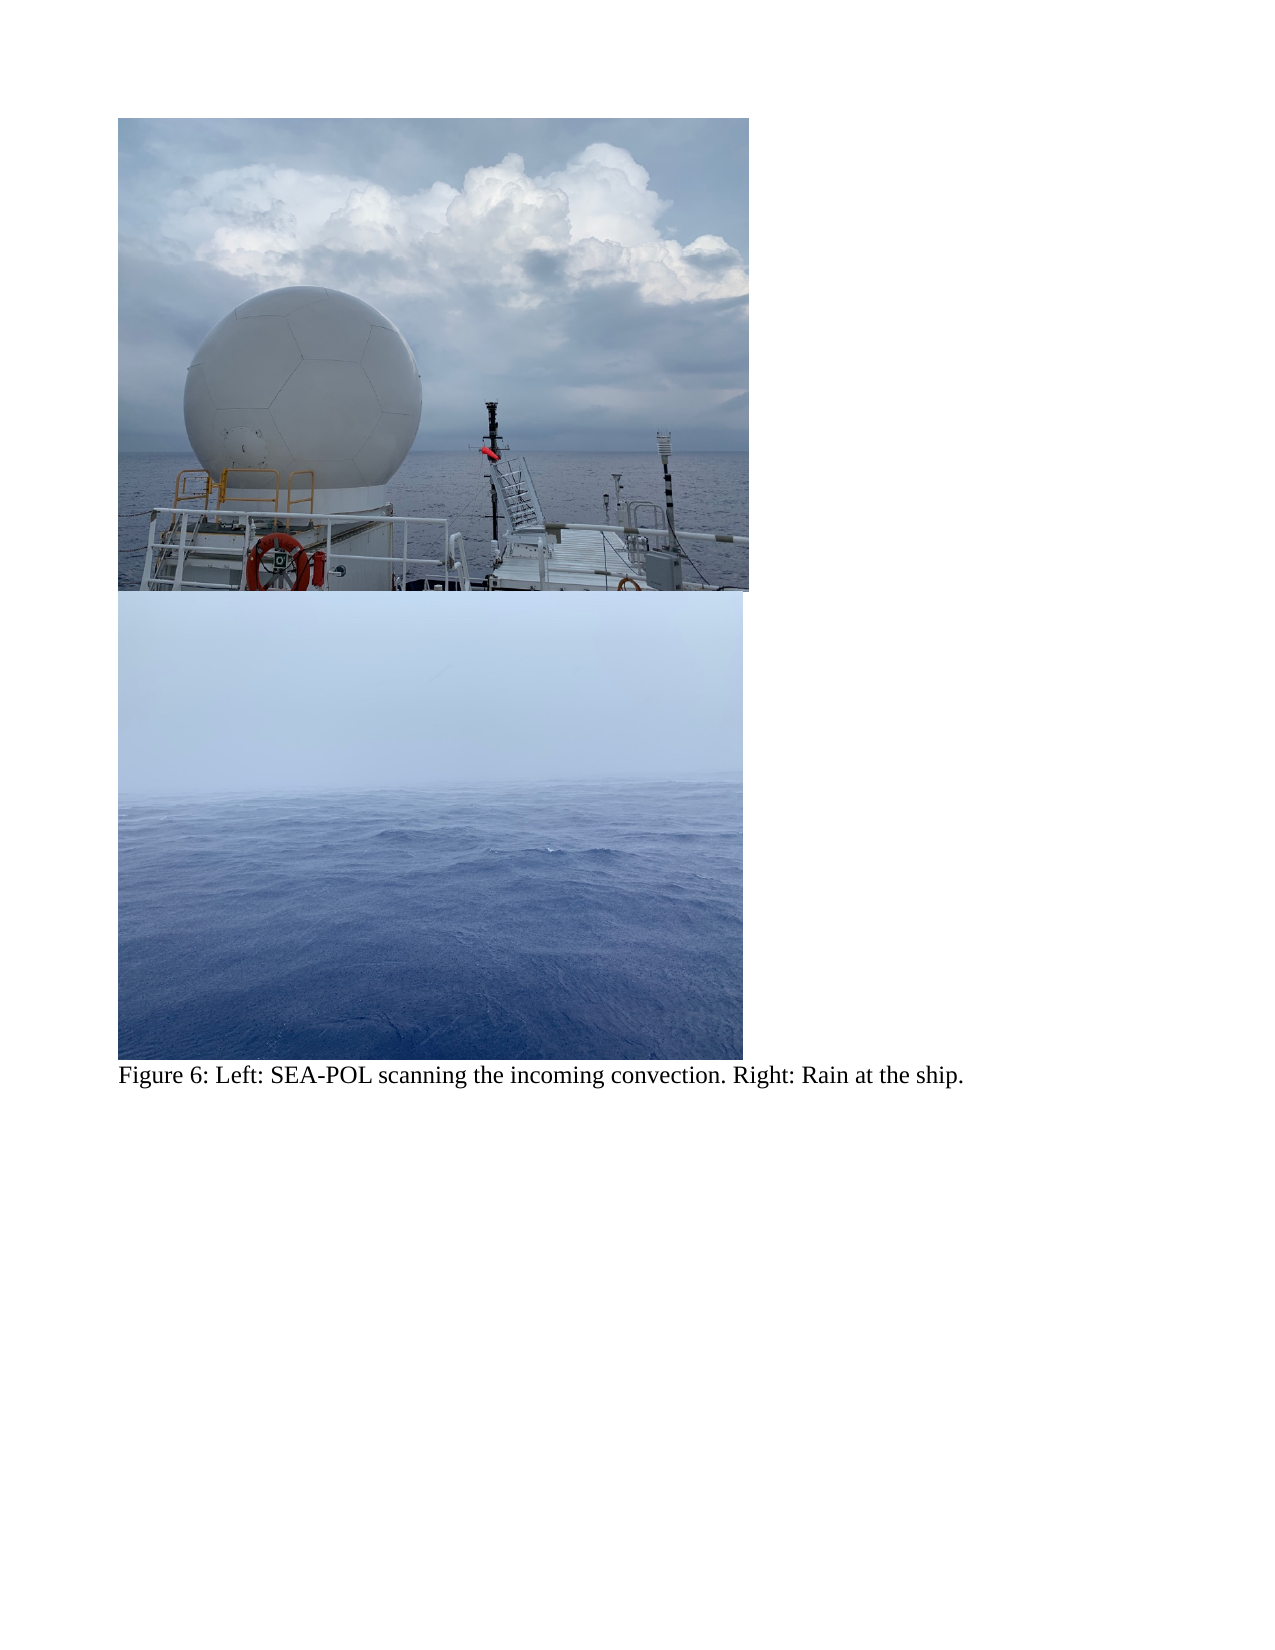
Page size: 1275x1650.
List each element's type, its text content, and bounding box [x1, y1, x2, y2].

text Figure 6: Left: SEA-POL scanning the incoming convection. Right: Rain at the ship. [118, 1060, 1157, 1088]
